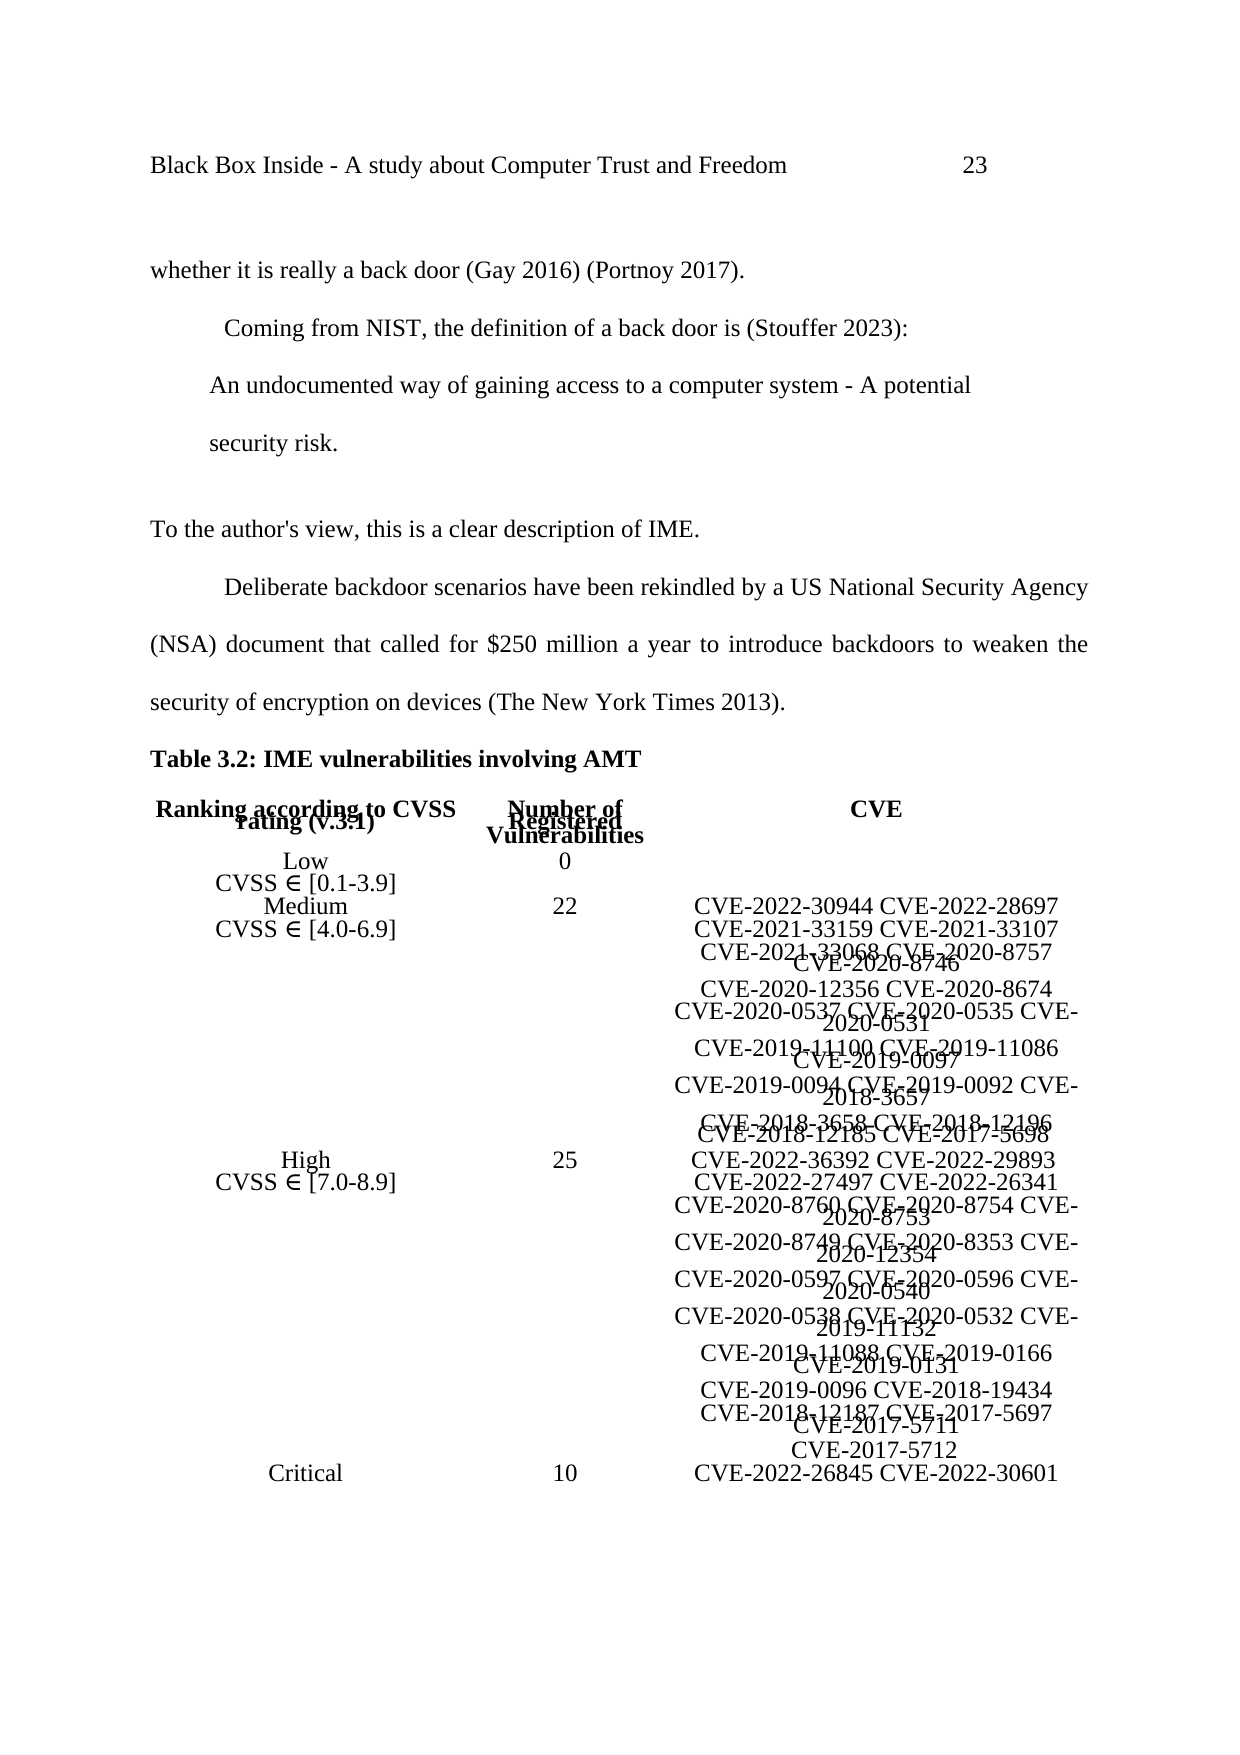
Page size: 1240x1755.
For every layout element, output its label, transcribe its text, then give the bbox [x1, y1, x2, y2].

table_cell Medium CVSS ∈ [4.0-6.9] [150, 899, 461, 1152]
table_cell 25 [461, 1153, 669, 1466]
table_cell [669, 854, 1084, 899]
table_cell CVE-2022-30944 CVE-2022-28697 CVE-2021-33159 CVE-2021-33107 CVE-2021-33068 CVE-2020-8757 CVE-2020-8746 CVE-2020-12356 CVE-2020-8674 CVE-2020-0537 CVE-2020-0535 CVE-2020-0531 CVE-2019-11100 CVE-2019-11086 CVE-2019-0097 CVE-2019-0094 CVE-2019-0092 CVE-2018-3657 CVE-2018-3658 CVE-2018-12196 CVE-2018-12185 CVE-2017-5698 [669, 899, 1084, 1152]
table_header Number of Registered Vulnerabilities [461, 802, 669, 853]
table_cell 22 [461, 899, 669, 1152]
table_cell Critical [150, 1466, 461, 1488]
table_cell CVE-2022-36392 CVE-2022-29893 CVE-2022-27497 CVE-2022-26341 CVE-2020-8760 CVE-2020-8754 CVE-2020-8753 CVE-2020-8749 CVE-2020-8353 CVE-2020-12354 CVE-2020-0597 CVE-2020-0596 CVE-2020-0540 CVE-2020-0538 CVE-2020-0532 CVE-2019-11132 CVE-2019-11088 CVE-2019-0166 CVE-2019-0131 CVE-2019-0096 CVE-2018-19434 CVE-2018-12187 CVE-2017-5697 CVE-2017-5711 CVE-2017-5712 [669, 1153, 1084, 1466]
table_cell 10 [461, 1466, 669, 1488]
text Coming from NIST, the definition of a back door is (Stouffer 2023): [150, 313, 1089, 341]
text An undocumented way of gaining access to a computer system - A potential security risk. [209, 370, 1030, 456]
table_header Ranking according to CVSS rating (v.3.1) [150, 802, 461, 853]
text whether it is really a back door (Gay 2016) (Portnoy 2017). [150, 255, 1089, 284]
table_header CVE [669, 802, 1084, 853]
text To the author's view, this is a clear description of IME. [150, 514, 1089, 543]
table_cell 0 [461, 854, 669, 899]
text Table 3.2: IME vulnerabilities involving AMT [150, 744, 1089, 773]
text Deliberate backdoor scenarios have been rekindled by a US National Security Agency (NSA) document that called for $250 million a year to introduce backdoors to weaken the security of encryption on devices (The New York Times 2013). [150, 572, 1089, 716]
table_cell High CVSS ∈ [7.0-8.9] [150, 1153, 461, 1466]
table_cell CVE-2022-26845 CVE-2022-30601 [669, 1466, 1084, 1488]
table_cell Low CVSS ∈ [0.1-3.9] [150, 854, 461, 899]
